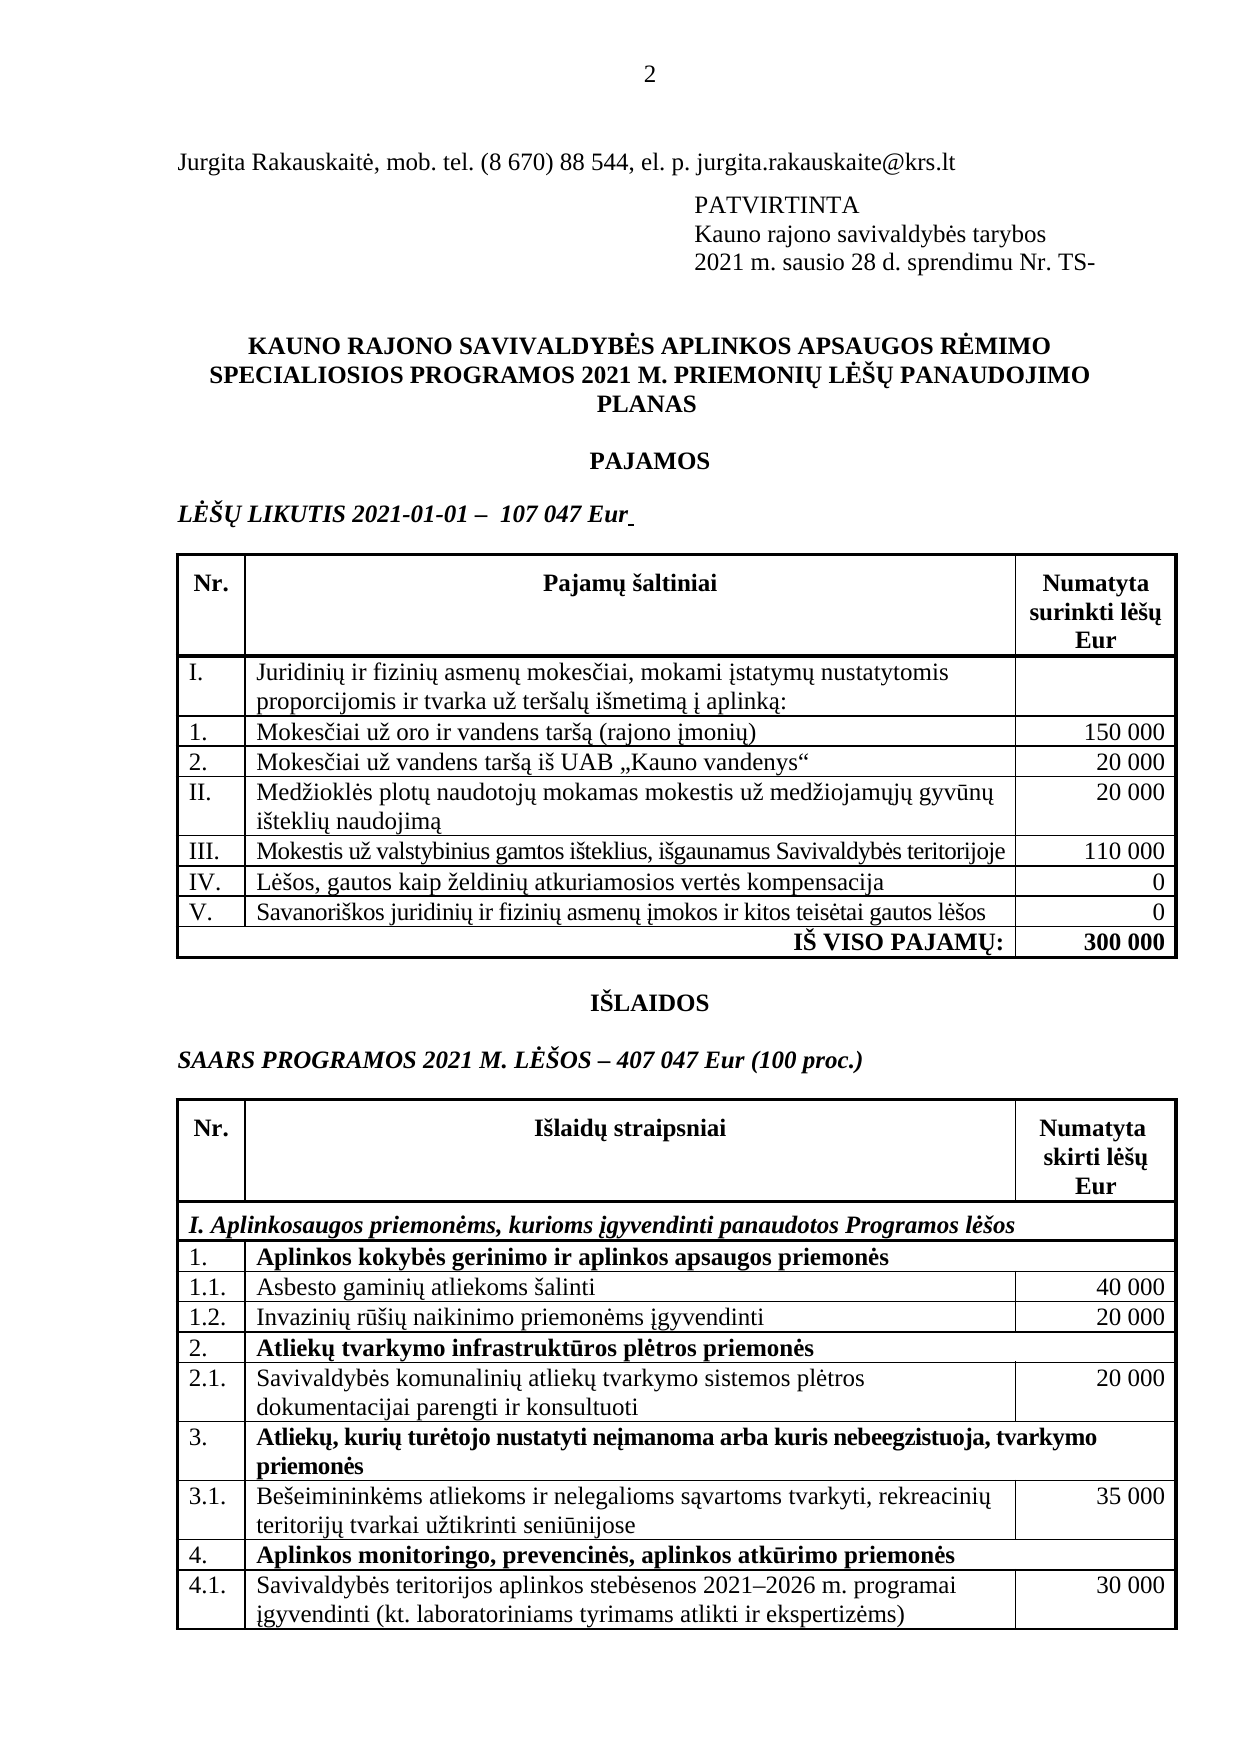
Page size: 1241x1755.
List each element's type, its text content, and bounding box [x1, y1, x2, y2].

table_cell Invazinių rūšių naikinimo priemonėms įgyvendinti [246, 1302, 1015, 1331]
table_cell 20 000 [1016, 777, 1174, 835]
table_cell 2. [179, 747, 244, 776]
table_header Pajamų šaltiniai [246, 556, 1015, 654]
text SAARS PROGRAMOS 2021 M. LĖŠOS – 407 047 Eur (100 proc.) [177, 1045, 1122, 1074]
table_cell III. [179, 836, 244, 865]
table_cell 30 000 [1016, 1571, 1174, 1628]
table_cell I. [179, 658, 244, 715]
table_header Nr. [179, 556, 244, 654]
text IŠLAIDOS [177, 988, 1122, 1017]
table_cell Mokestis už valstybinius gamtos išteklius, išgaunamus Savivaldybės teritorijoje [246, 836, 1015, 865]
table_cell Savivaldybės komunalinių atliekų tvarkymo sistemos plėtros dokumentacijai parengti ir konsultuoti [246, 1363, 1015, 1421]
text PATVIRTINTA [177, 190, 1135, 219]
table_cell 35 000 [1016, 1481, 1174, 1539]
table_cell 2. [179, 1333, 244, 1361]
table_cell IV. [179, 867, 244, 895]
table_cell 3. [179, 1422, 244, 1479]
table_cell Medžioklės plotų naudotojų mokamas mokestis už medžiojamųjų gyvūnų išteklių naudojimą [246, 777, 1015, 835]
table_cell Mokesčiai už oro ir vandens taršą (rajono įmonių) [246, 717, 1015, 745]
table_cell 0 [1016, 897, 1174, 926]
table_header Numatyta surinkti lėšų Eur [1016, 556, 1174, 654]
table_cell 150 000 [1016, 717, 1174, 745]
text KAUNO RAJONO SAVIVALDYBĖS APLINKOS APSAUGOS RĖMIMO SPECIALIOSIOS PROGRAMOS 2021 M. PRIEMONIŲ LĖŠŲ PANAUDOJIMO PLANAS [177, 331, 1122, 418]
table_cell [1016, 658, 1174, 715]
table_cell Savanoriškos juridinių ir fizinių asmenų įmokos ir kitos teisėtai gautos lėšos [246, 897, 1015, 926]
table_cell Mokesčiai už vandens taršą iš UAB „Kauno vandenys“ [246, 747, 1015, 776]
table_cell 300 000 [1016, 927, 1174, 956]
table_cell V. [179, 897, 244, 926]
table_cell Juridinių ir fizinių asmenų mokesčiai, mokami įstatymų nustatytomis proporcijomis ir tvarka už teršalų išmetimą į aplinką: [246, 658, 1015, 715]
table_cell 1.2. [179, 1302, 244, 1331]
text PAJAMOS [177, 446, 1122, 475]
table_cell Aplinkos kokybės gerinimo ir aplinkos apsaugos priemonės [246, 1242, 1174, 1271]
table_cell 20 000 [1016, 1363, 1174, 1421]
table_cell 1. [179, 717, 244, 745]
table_cell Bešeimininkėms atliekoms ir nelegalioms sąvartoms tvarkyti, rekreacinių teritorijų tvarkai užtikrinti seniūnijose [246, 1481, 1015, 1539]
table_cell Lėšos, gautos kaip želdinių atkuriamosios vertės kompensacija [246, 867, 1015, 895]
table_cell 20 000 [1016, 747, 1174, 776]
table_cell 1.1. [179, 1272, 244, 1301]
table_header Išlaidų straipsniai [246, 1101, 1015, 1199]
table_cell I. Aplinkosaugos priemonėms, kurioms įgyvendinti panaudotos Programos lėšos [179, 1203, 1174, 1239]
table_cell 20 000 [1016, 1302, 1174, 1331]
table_cell Asbesto gaminių atliekoms šalinti [246, 1272, 1015, 1301]
table_cell 3.1. [179, 1481, 244, 1539]
table_header Nr. [179, 1101, 244, 1199]
table_cell Aplinkos monitoringo, prevencinės, aplinkos atkūrimo priemonės [246, 1540, 1174, 1569]
table_cell 4. [179, 1540, 244, 1569]
table_cell 1. [179, 1242, 244, 1271]
text Kauno rajono savivaldybės tarybos [177, 219, 1135, 247]
table_cell 40 000 [1016, 1272, 1174, 1301]
text Jurgita Rakauskaitė, mob. tel. (8 670) 88 544, el. p. jurgita.rakauskaite@krs.lt [177, 147, 1122, 176]
text 2021 m. sausio 28 d. sprendimu Nr. TS- [177, 247, 1135, 276]
table_cell 0 [1016, 867, 1174, 895]
table_cell Atliekų tvarkymo infrastruktūros plėtros priemonės [246, 1333, 1174, 1361]
table_cell Atliekų, kurių turėtojo nustatyti neįmanoma arba kuris nebeegzistuoja, tvarkymo priemonės [246, 1422, 1174, 1479]
table_cell 4.1. [179, 1571, 244, 1628]
table_header Numatyta skirti lėšų Eur [1016, 1101, 1174, 1199]
table_cell IŠ VISO PAJAMŲ: [179, 927, 1015, 956]
table_cell II. [179, 777, 244, 835]
table_cell Savivaldybės teritorijos aplinkos stebėsenos 2021–2026 m. programai įgyvendinti (kt. laboratoriniams tyrimams atlikti ir ekspertizėms) [246, 1571, 1015, 1628]
text LĖŠŲ LIKUTIS 2021-01-01 – 107 047 Eur [177, 499, 1122, 528]
table_cell 110 000 [1016, 836, 1174, 865]
table_cell 2.1. [179, 1363, 244, 1421]
